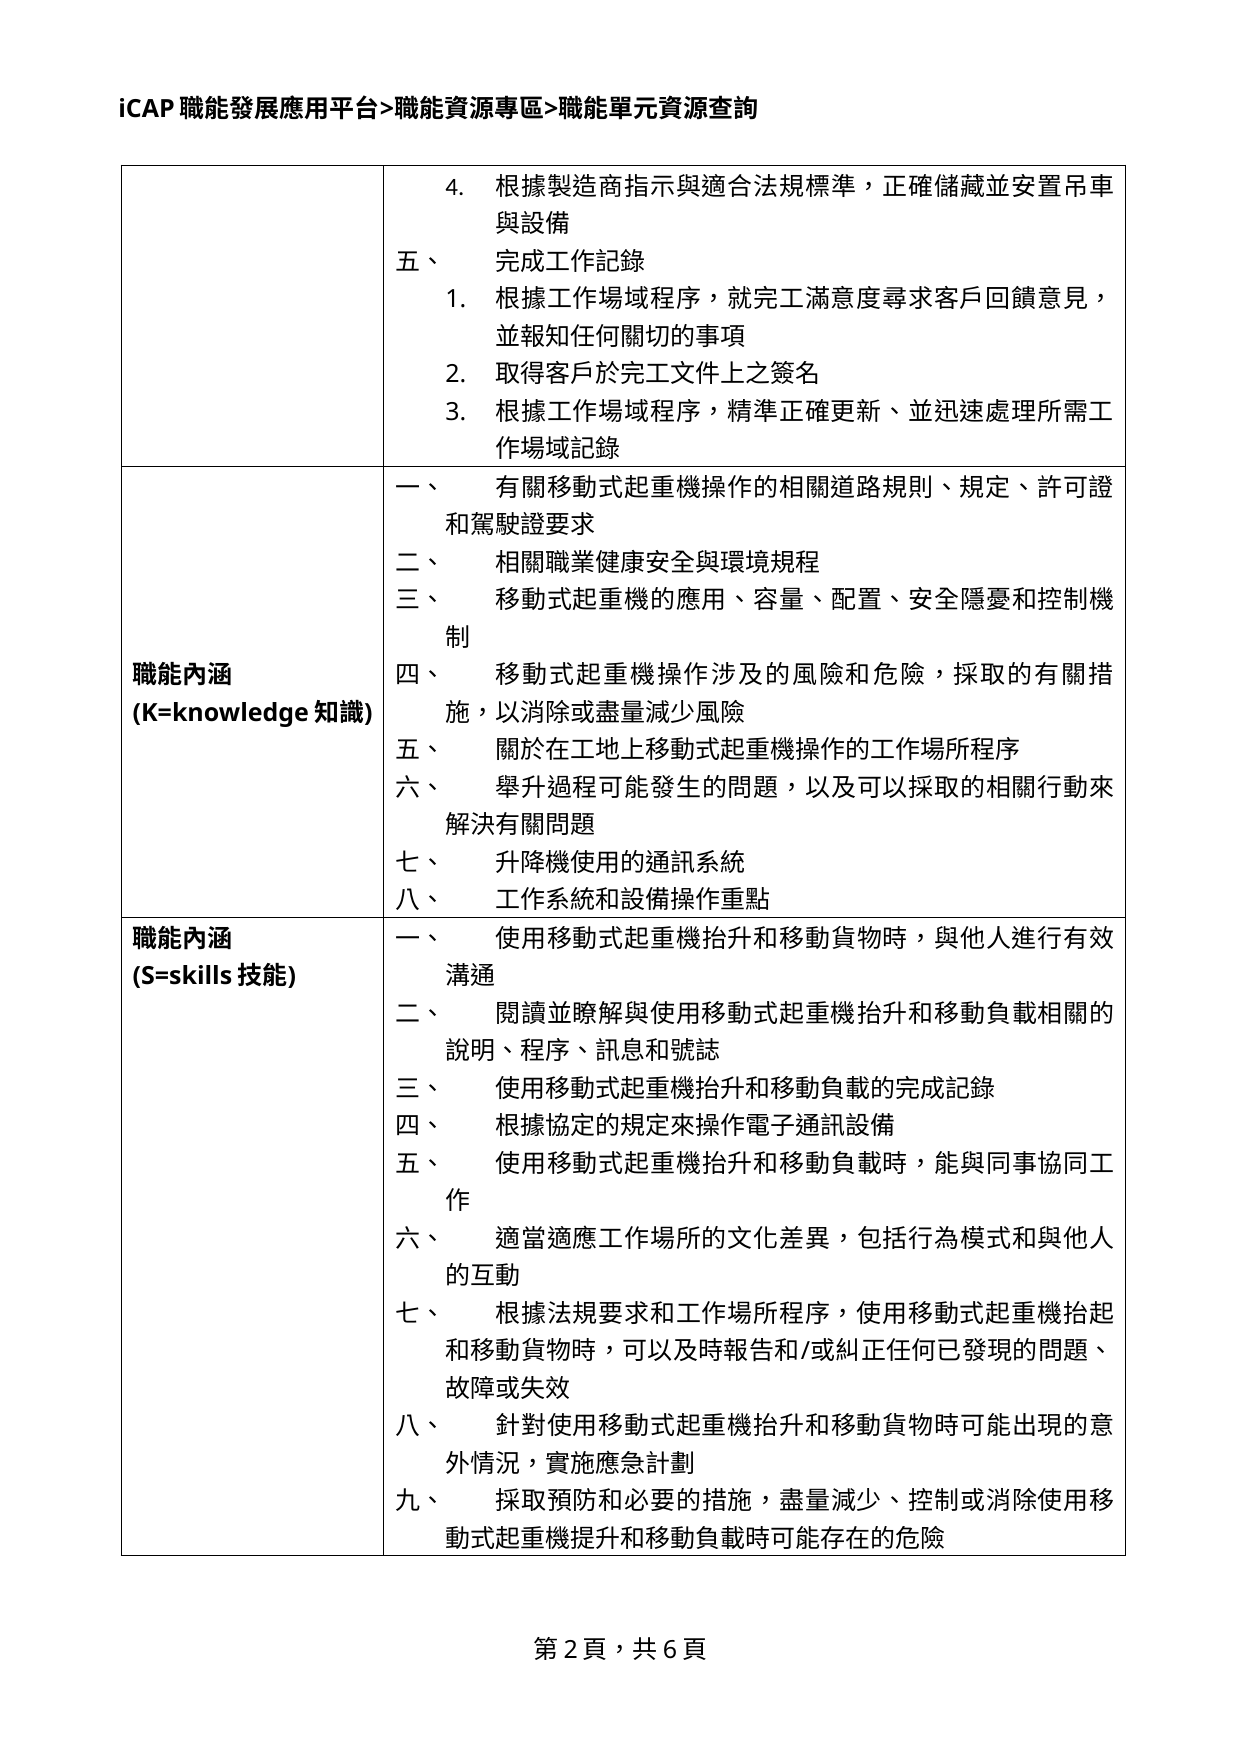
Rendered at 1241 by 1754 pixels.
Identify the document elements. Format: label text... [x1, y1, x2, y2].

table_cell [122, 166, 383, 466]
table_cell 操作行動吊車 根據實務守則與工作場域程序所提供的方式，正確使用吊車來舉升與下降 執行已計劃之風險控管策略 根據適當工作場域程序，正確提供、能理解並遵循要求訊號 定位吊桿，確保欲吊升重物懸垂於掛鈎下 根據工作場域程序適當地利用吊車提升重物，並垂降入定位 以流暢作業方式，來操控吊車 根據製造商規範與工作場域程序，於非作業期間關閉吊車，並安全停放 監視吊升情況 持續監視負重物，確保負重與結構穩定性 確認和監視可能影響吊車穩定性之條件 根據工作場域程序，以人員、設備風險最低化方式因應非計劃之狀況 遇任何影響吊升之新狀況時，建議採用夾鉗 工作計劃之任何必要變更，須與團隊成員討論與確認 對無法預見情形或與客戶請求衝突之正確回應有疑問時，尋求主管裁示 對於時限內完成工作有任何疑慮時，聽從主管／分派員指示 進行關閉程序 使用相關運動鎖與煞車 根據製造商規範與工作場域程序，依正確次序關閉吊車 根據製造商規範實施例行操作後的設備檢查 整理吊車 根據製造商指示，由其他吊車公司人員來拆卸吊車 根據適當法規標準諮詢吊車公司人員後，檢查所有吊升設備與吊車構件是否有任何磨損或損壞跡象 隔離損壞或磨損設備，並就測試／修復／銷毀選項報知授權人員 根據製造商指示與適合法規標準，正確儲藏並安置吊車與設備 完成工作記錄 根據工作場域程序，就完工滿意度尋求客戶回饋意見，並報知任何關切的事項 取得客戶於完工文件上之簽名 根據工作場域程序，精準正確更新、並迅速處理所需工作場域記錄 [384, 166, 1125, 466]
table_cell 職能內涵 (K=knowledge知識) [122, 467, 383, 917]
table_cell 職能內涵 (S=skills技能) [122, 918, 383, 1555]
table_cell 使用移動式起重機抬升和移動貨物時，與他人進行有效溝通 閱讀並瞭解與使用移動式起重機抬升和移動負載相關的說明、程序、訊息和號誌 使用移動式起重機抬升和移動負載的完成記錄 根據協定的規定來操作電子通訊設備 使用移動式起重機抬升和移動負載時，能與同事協同工作 適當適應工作場所的文化差異，包括行為模式和與他人的互動 根據法規要求和工作場所程序，使用移動式起重機抬起和移動貨物時，可以及時報告和/或糾正任何已發現的問題、故障或失效 針對使用移動式起重機抬升和移動貨物時可能出現的意外情況，實施應急計劃 採取預防和必要的措施，盡量減少、控制或消除使用移動式起重機提升和移動負載時可能存在的危險 規劃自己的工作，包括預測後果和確認改善結果 排定工作優先性，及進行多任務的工作 按計劃進度表，監測工作活動 根據不同的操作意外情況、風險情況和環境，調整活動 應用疲勞測試管理知識和技巧能力 有系統地工作，並注意細節，避免對自己、他人造成傷害、損壞貨物或設備 根據標準操作程序，操作和適應不同的設備 選擇並使用符合工業和職業衛生安全標準所需個人防護裝備 監控設備性能 依保養時程及標準作業程序來維護設備 檢查並補充潤滑油，並在工作過程中進行潤滑程序 [384, 918, 1125, 1555]
table_cell 有關移動式起重機操作的相關道路規則、規定、許可證和駕駛證要求 相關職業健康安全與環境規程 移動式起重機的應用、容量、配置、安全隱憂和控制機制 移動式起重機操作涉及的風險和危險，採取的有關措施，以消除或盡量減少風險 關於在工地上移動式起重機操作的工作場所程序 舉升過程可能發生的問題，以及可以採取的相關行動來解決有關問題 升降機使用的通訊系統 工作系統和設備操作重點 [384, 467, 1125, 917]
